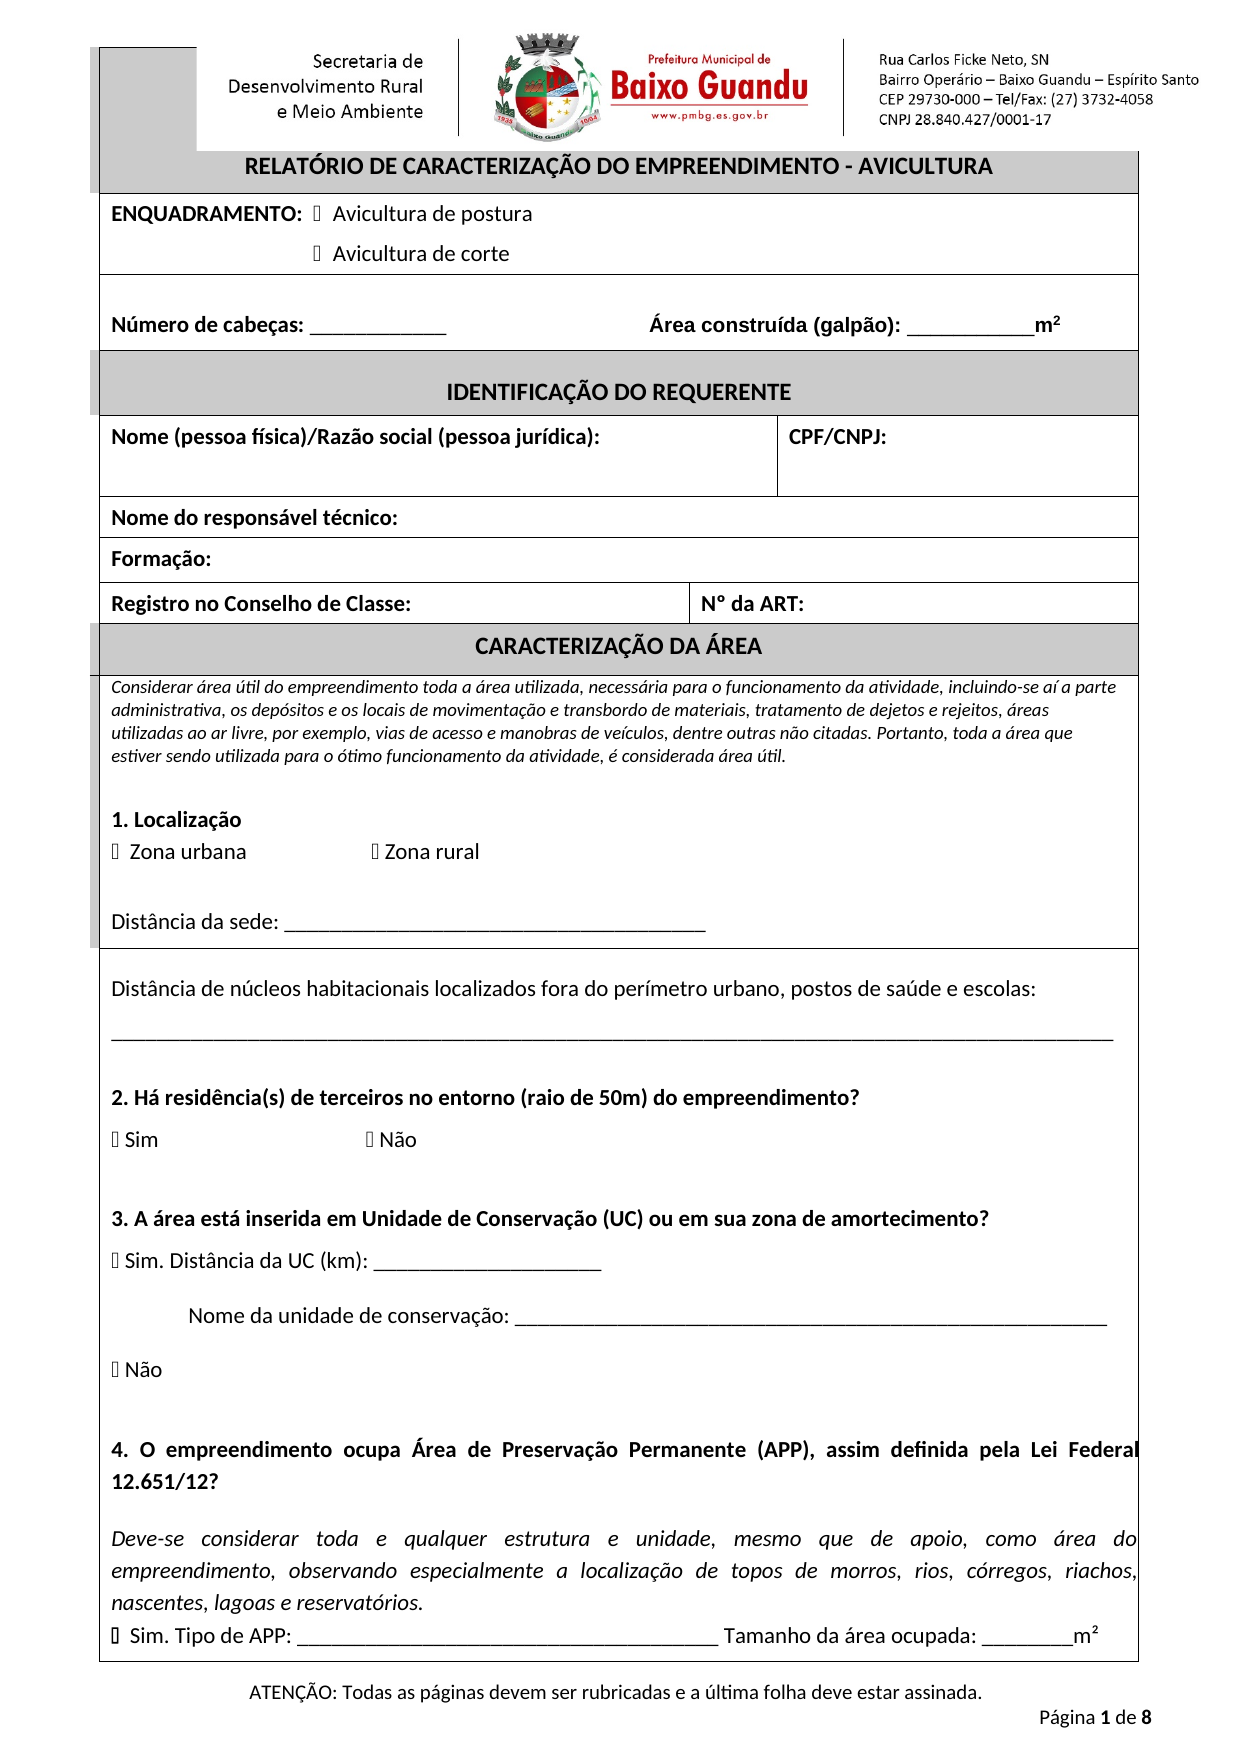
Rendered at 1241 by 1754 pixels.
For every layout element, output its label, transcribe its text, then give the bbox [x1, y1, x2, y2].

table_cell Registro no Conselho de Classe: [100, 583, 689, 623]
table_cell [90, 537, 99, 582]
table_cell Nome do responsável técnico: [100, 497, 1138, 537]
table_header RELATÓRIO DE CARACTERIZAÇÃO DO EMPREENDIMENTO - AVICULTURA [100, 48, 1138, 193]
table_cell IDENTIFICAÇÃO DO REQUERENTE [100, 351, 1138, 415]
table_cell Nº da ART: [690, 583, 1138, 623]
table_cell [90, 350, 99, 415]
table_cell Considerar área útil do empreendimento toda a área utilizada, necessária para o funcionamento da atividade, incluindo-se aí a parte administrativa, os depósitos e os locais de movimentação e transbordo de materiais, tratamento de dejetos e rejeitos, áreas utilizadas ao ar livre, por exemplo, vias de acesso e manobras de veículos, dentre outras não citadas. Portanto, toda a área que estiver sendo utilizada para o ótimo funcionamento da atividade, é considerada área útil. 1. Localização  Zona urbana  Zona rural Distância da sede: _____________________________________ [100, 676, 1138, 948]
table_header [90, 47, 99, 193]
table_cell [90, 948, 99, 1661]
table_cell Distância de núcleos habitacionais localizados fora do perímetro urbano, postos de saúde e escolas: ________________________________________________________________________________________ 2. Há residência(s) de terceiros no entorno (raio de 50m) do empreendimento?  Sim  Não 3. A área está inserida em Unidade de Conservação (UC) ou em sua zona de amortecimento?  Sim. Distância da UC (km): ____________________ Nome da unidade de conservação: ____________________________________________________  Não 4. O empreendimento ocupa Área de Preservação Permanente (APP), assim definida pela Lei Federal 12.651/12? Deve-se considerar toda e qualquer estrutura e unidade, mesmo que de apoio, como área do empreendimento, observando especialmente a localização de topos de morros, rios, córregos, riachos, nascentes, lagoas e reservatórios.  Sim. Tipo de APP: _____________________________________ Tamanho da área ocupada: ________m² [100, 949, 1138, 1661]
table_cell [90, 496, 99, 537]
table_cell CARACTERIZAÇÃO DA ÁREA [100, 624, 1138, 675]
table_cell Número de cabeças: ____________ Área construída (galpão): ___________m2 [100, 275, 1138, 350]
table_cell [90, 582, 99, 623]
table_cell ENQUADRAMENTO: Avicultura de postura Avicultura de corte [100, 194, 1138, 273]
table_cell [90, 415, 99, 496]
table_cell Nome (pessoa física)/Razão social (pessoa jurídica): [100, 416, 777, 496]
table_cell [90, 676, 99, 948]
table_cell [90, 623, 99, 675]
table_cell [90, 274, 99, 350]
table_cell CPF/CNPJ: [778, 416, 1138, 496]
table_cell Formação: [100, 538, 1138, 582]
table_cell [90, 193, 99, 273]
